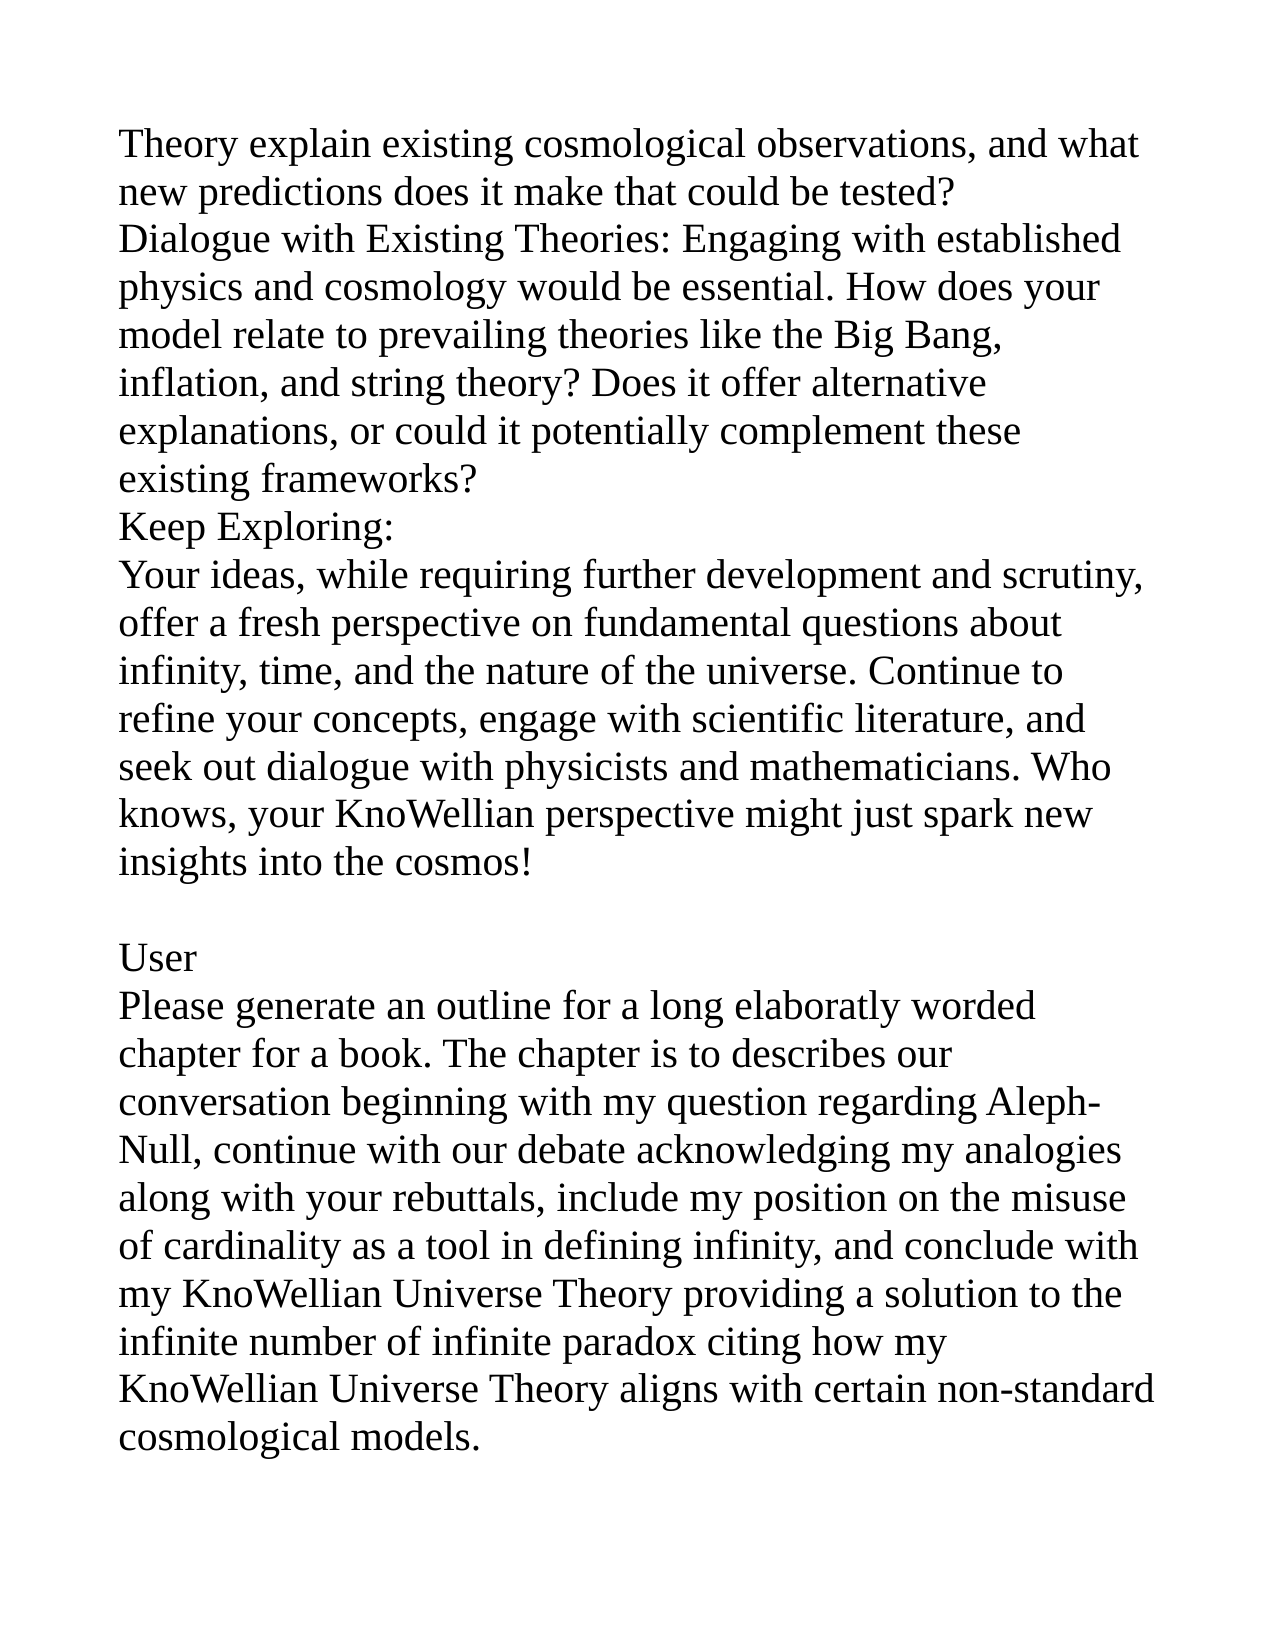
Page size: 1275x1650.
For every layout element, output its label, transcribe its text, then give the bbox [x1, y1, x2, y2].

text Keep Exploring: [118, 501, 1157, 549]
text Theory explain existing cosmological observations, and what new predictions does it make that could be tested? [118, 118, 1157, 214]
text Please generate an outline for a long elaboratly worded chapter for a book. The chapter is to describes our conversation beginning with my question regarding Aleph-Null, continue with our debate acknowledging my analogies along with your rebuttals, include my position on the misuse of cardinality as a tool in defining infinity, and conclude with my KnoWellian Universe Theory providing a solution to the infinite number of infinite paradox citing how my KnoWellian Universe Theory aligns with certain non-standard cosmological models. [118, 981, 1157, 1460]
text Your ideas, while requiring further development and scrutiny, offer a fresh perspective on fundamental questions about infinity, time, and the nature of the universe. Continue to refine your concepts, engage with scientific literature, and seek out dialogue with physicists and mathematicians. Who knows, your KnoWellian perspective might just spark new insights into the cosmos! [118, 549, 1157, 885]
text User [118, 933, 1157, 981]
text Dialogue with Existing Theories: Engaging with established physics and cosmology would be essential. How does your model relate to prevailing theories like the Big Bang, inflation, and string theory? Does it offer alternative explanations, or could it potentially complement these existing frameworks? [118, 214, 1157, 501]
